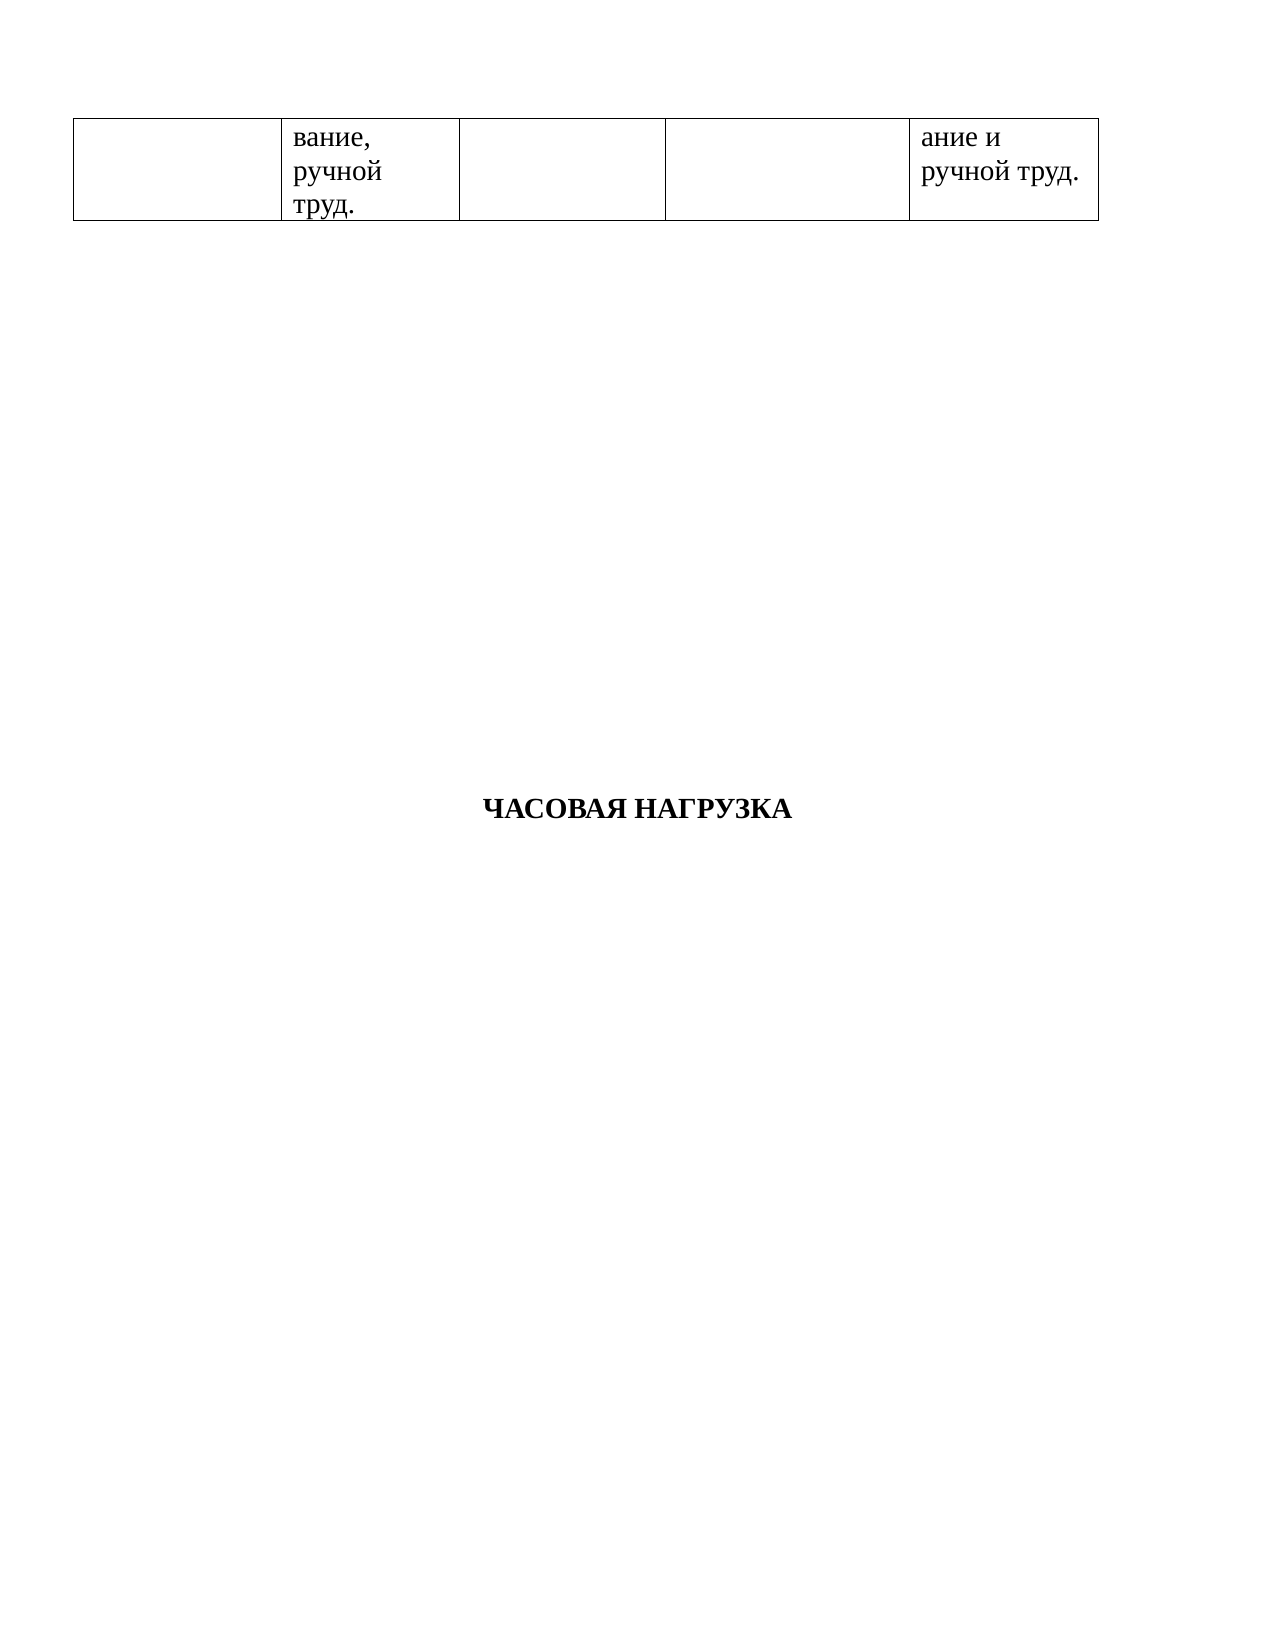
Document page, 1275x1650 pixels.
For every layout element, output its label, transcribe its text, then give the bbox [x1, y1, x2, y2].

table_cell вание, ручной труд. [282, 119, 459, 220]
table_cell [74, 119, 281, 220]
table_cell 1.Математика. 2. Экология. 3.Физкультура.(на прогулке) II Пол. дня Конструирование и ручной труд. [910, 119, 1098, 220]
table_cell [666, 119, 909, 220]
text ЧАСОВАЯ НАГРУЗКА [118, 791, 1157, 824]
table_cell [460, 119, 665, 220]
